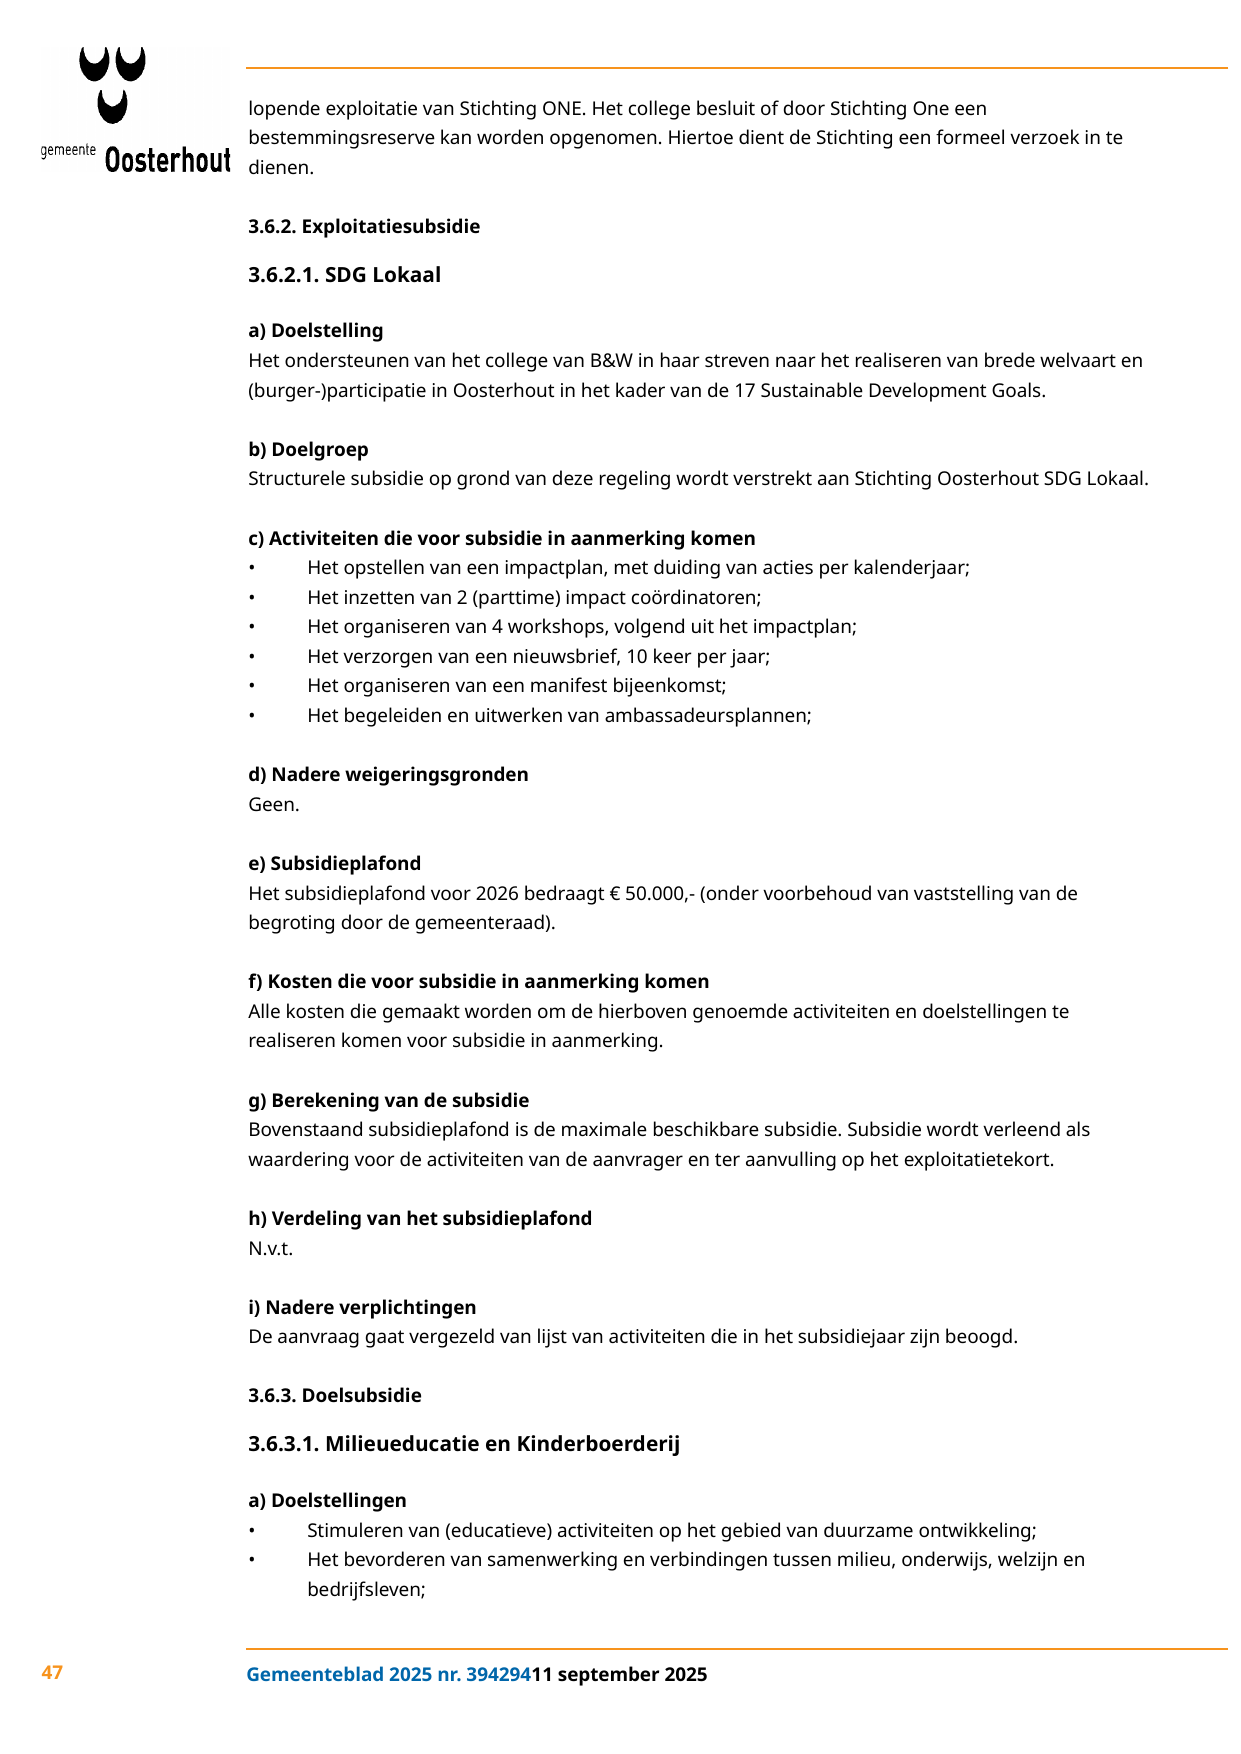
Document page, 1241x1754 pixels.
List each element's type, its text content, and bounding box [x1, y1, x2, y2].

list Het inzetten van 2 (parttime) impact coördinatoren; [248, 584, 1152, 610]
text N.v.t. [248, 1235, 1152, 1261]
text b) Doelgroep [248, 436, 1152, 462]
text g) Berekening van de subsidie [248, 1087, 1152, 1113]
list Stimuleren van (educatieve) activiteiten op het gebied van duurzame ontwikkeling; [248, 1517, 1152, 1543]
text 3.6.2. Exploitatiesubsidie [248, 213, 1152, 239]
text 3.6.3.1. Milieueducatie en Kinderboerderij [248, 1429, 1152, 1458]
list Het bevorderen van samenwerking en verbindingen tussen milieu, onderwijs, welzijn en bedrijfsleven; [248, 1546, 1152, 1602]
text a) Doelstellingen [248, 1487, 1152, 1513]
list Het verzorgen van een nieuwsbrief, 10 keer per jaar; [248, 643, 1152, 669]
list Het organiseren van een manifest bijeenkomst; [248, 673, 1152, 698]
text lopende exploitatie van Stichting ONE. Het college besluit of door Stichting One een bestemmingsreserve kan worden opgenomen. Hiertoe dient de Stichting een formeel verzoek in te dienen. [248, 95, 1152, 180]
text De aanvraag gaat vergezeld van lijst van activiteiten die in het subsidiejaar zijn beoogd. [248, 1323, 1152, 1349]
text h) Verdeling van het subsidieplafond [248, 1205, 1152, 1231]
text c) Activiteiten die voor subsidie in aanmerking komen [248, 525, 1152, 551]
list Het opstellen van een impactplan, met duiding van acties per kalenderjaar; [248, 554, 1152, 580]
text Het subsidieplafond voor 2026 bedraagt € 50.000,- (onder voorbehoud van vaststelling van de begroting door de gemeenteraad). [248, 880, 1152, 935]
picture [41, 47, 231, 172]
text i) Nadere verplichtingen [248, 1294, 1152, 1320]
list Het begeleiden en uitwerken van ambassadeursplannen; [248, 702, 1152, 728]
text a) Doelstelling [248, 318, 1152, 343]
text d) Nadere weigeringsgronden [248, 761, 1152, 787]
text f) Kosten die voor subsidie in aanmerking komen [248, 968, 1152, 994]
text Bovenstaand subsidieplafond is de maximale beschikbare subsidie. Subsidie wordt verleend als waardering voor de activiteiten van de aanvrager en ter aanvulling op het exploitatietekort. [248, 1116, 1152, 1172]
text Het ondersteunen van het college van B&W in haar streven naar het realiseren van brede welvaart en (burger-)participatie in Oosterhout in het kader van de 17 Sustainable Development Goals. [248, 347, 1152, 403]
text e) Subsidieplafond [248, 850, 1152, 876]
text Geen. [248, 791, 1152, 817]
list Het organiseren van 4 workshops, volgend uit het impactplan; [248, 613, 1152, 639]
text Alle kosten die gemaakt worden om de hierboven genoemde activiteiten en doelstellingen te realiseren komen voor subsidie in aanmerking. [248, 998, 1152, 1053]
text Structurele subsidie op grond van deze regeling wordt verstrekt aan Stichting Oosterhout SDG Lokaal. [248, 466, 1152, 491]
text 3.6.3. Doelsubsidie [248, 1383, 1152, 1408]
text 3.6.2.1. SDG Lokaal [248, 260, 1152, 288]
